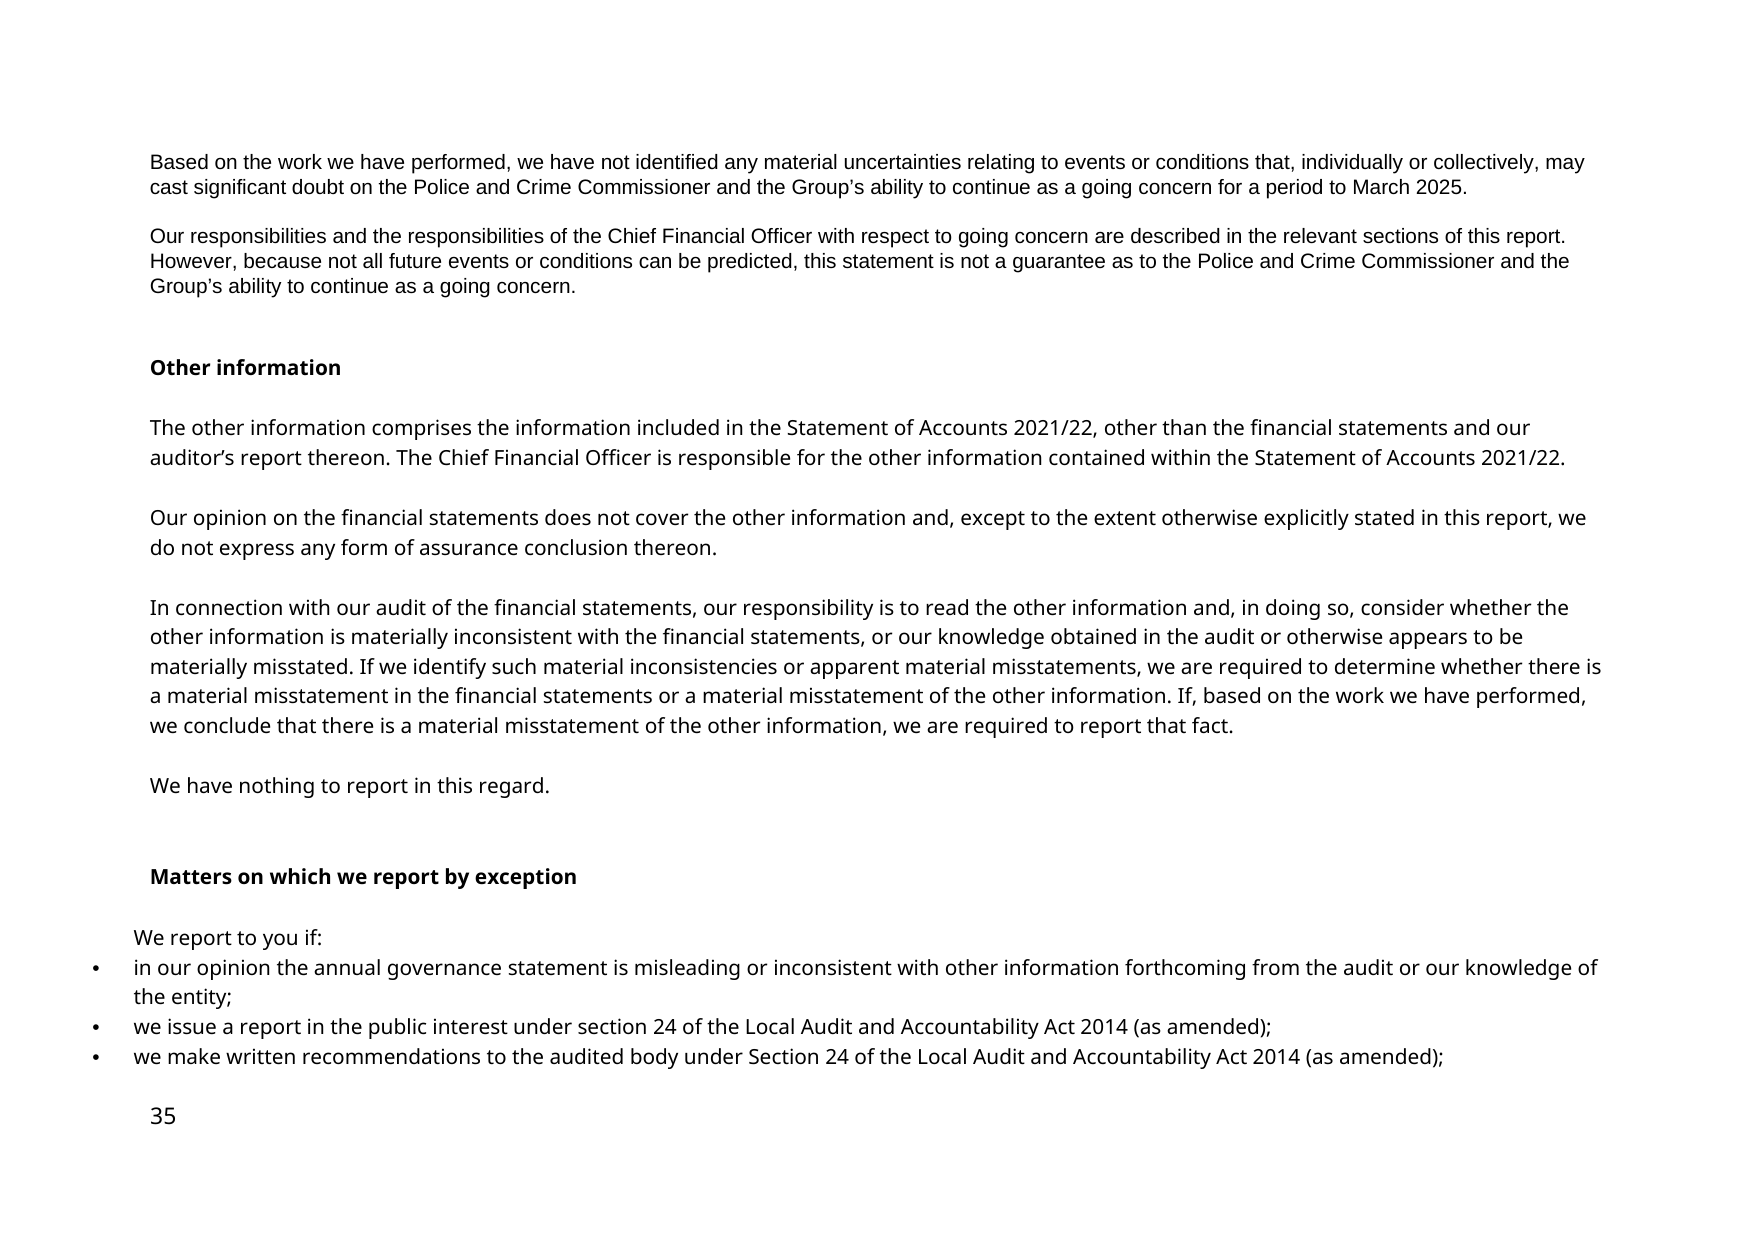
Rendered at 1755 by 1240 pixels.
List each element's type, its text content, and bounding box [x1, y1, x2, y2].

text We report to you if: [133, 923, 1604, 951]
text Based on the work we have performed, we have not identified any material uncertainties relating to events or conditions that, individually or collectively, may cast significant doubt on the Police and Crime Commissioner and the Group’s ability to continue as a going concern for a period to March 2025. [149, 150, 1603, 199]
text Our opinion on the financial statements does not cover the other information and, except to the extent otherwise explicitly stated in this report, we do not express any form of assurance conclusion thereon. [149, 503, 1604, 561]
text We have nothing to report in this regard. [149, 771, 1604, 800]
list we make written recommendations to the audited body under Section 24 of the Local Audit and Accountability Act 2014 (as amended); [92, 1042, 1604, 1070]
text Matters on which we report by exception [149, 862, 1605, 890]
text The other information comprises the information included in the Statement of Accounts 2021/22, other than the financial statements and our auditor’s report thereon. The Chief Financial Officer is responsible for the other information contained within the Statement of Accounts 2021/22. [149, 413, 1604, 471]
text Other information [149, 353, 1605, 381]
list we issue a report in the public interest under section 24 of the Local Audit and Accountability Act 2014 (as amended); [92, 1012, 1604, 1041]
list in our opinion the annual governance statement is misleading or inconsistent with other information forthcoming from the audit or our knowledge of the entity; [92, 953, 1604, 1011]
text In connection with our audit of the financial statements, our responsibility is to read the other information and, in doing so, consider whether the other information is materially inconsistent with the financial statements, or our knowledge obtained in the audit or otherwise appears to be materially misstated. If we identify such material inconsistencies or apparent material misstatements, we are required to determine whether there is a material misstatement in the financial statements or a material misstatement of the other information. If, based on the work we have performed, we conclude that there is a material misstatement of the other information, we are required to report that fact. [149, 593, 1604, 739]
text Our responsibilities and the responsibilities of the Chief Financial Officer with respect to going concern are described in the relevant sections of this report. However, because not all future events or conditions can be predicted, this statement is not a guarantee as to the Police and Crime Commissioner and the Group’s ability to continue as a going concern. [149, 224, 1603, 297]
